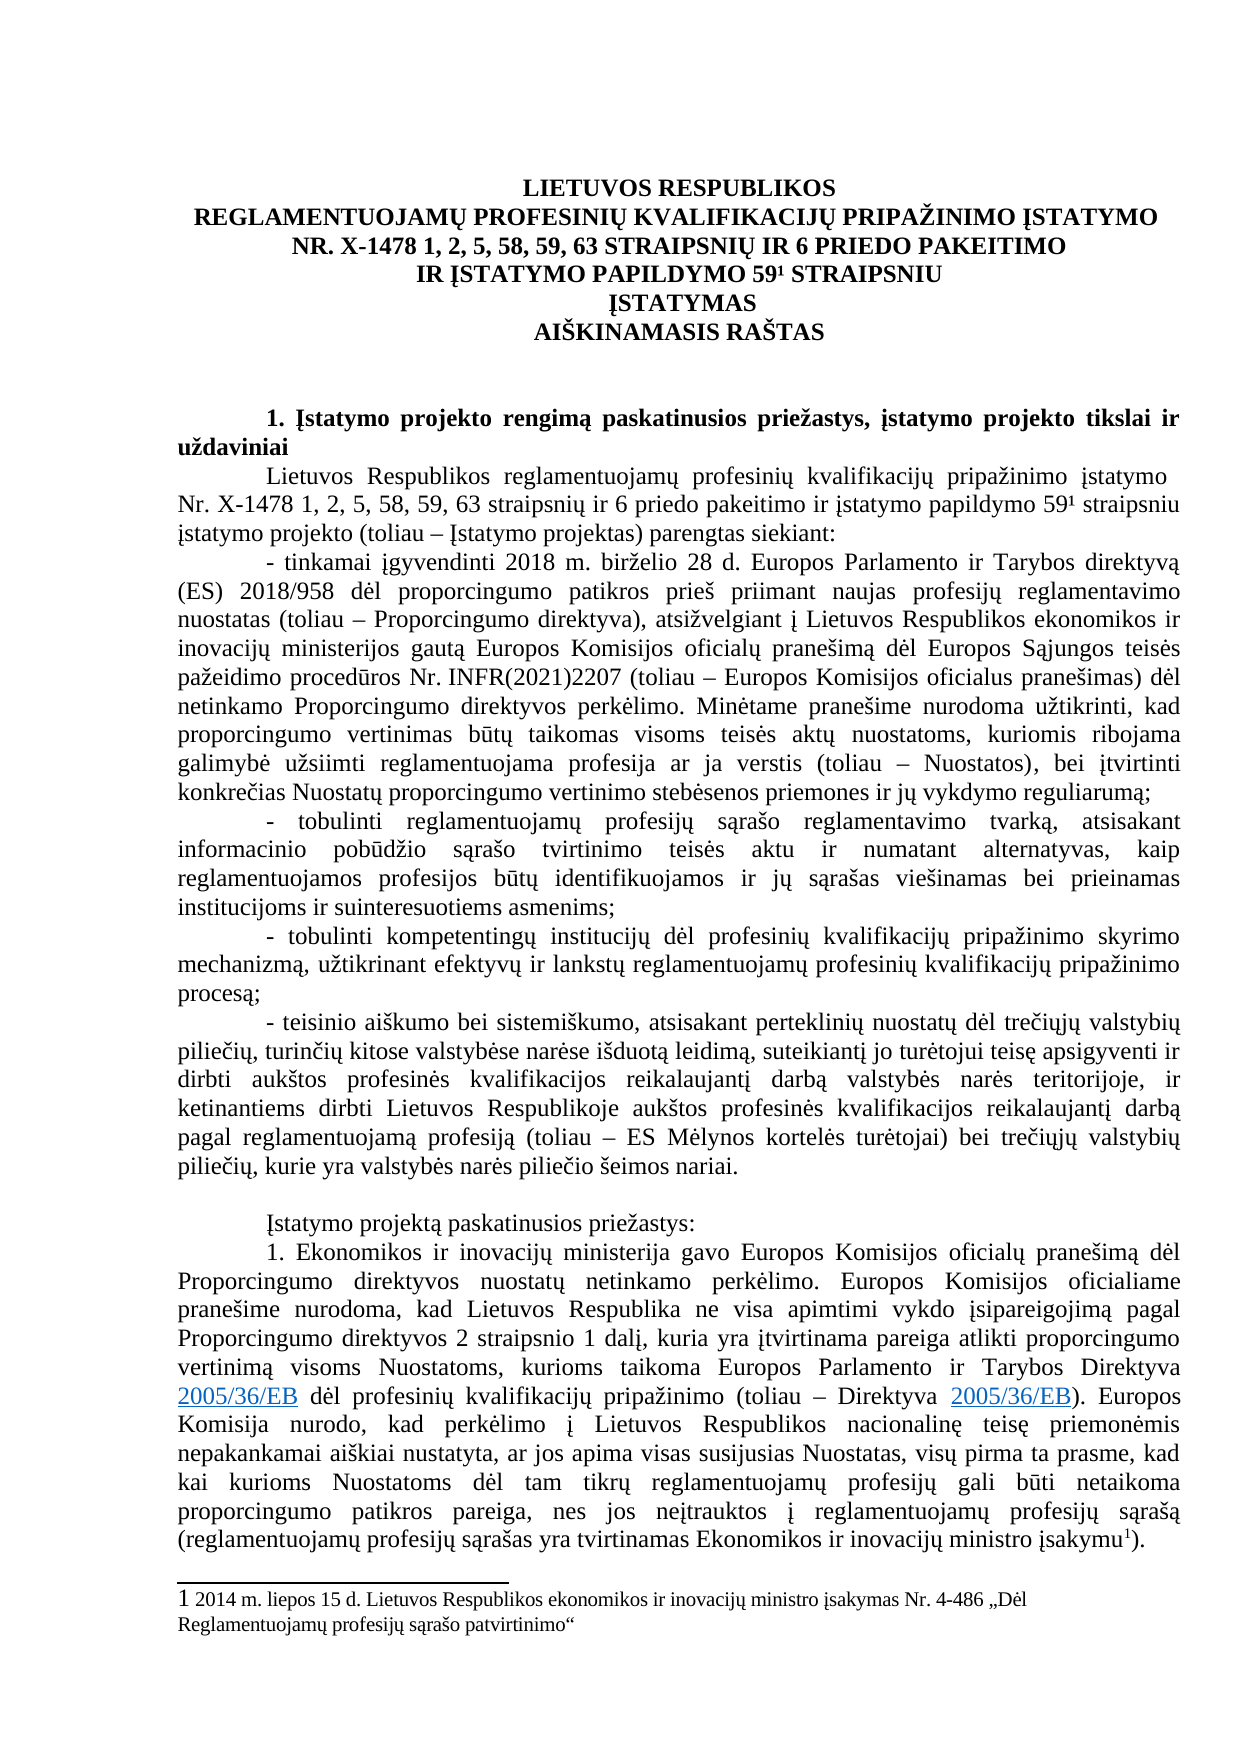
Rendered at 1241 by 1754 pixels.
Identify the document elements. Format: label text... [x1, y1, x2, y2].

text - teisinio aiškumo bei sistemiškumo, atsisakant perteklinių nuostatų dėl trečiųjų valstybių piliečių, turinčių kitose valstybėse narėse išduotą leidimą, suteikiantį jo turėtojui teisę apsigyventi ir dirbti aukštos profesinės kvalifikacijos reikalaujantį darbą valstybės narės teritorijoje, ir ketinantiems dirbti Lietuvos Respublikoje aukštos profesinės kvalifikacijos reikalaujantį darbą pagal reglamentuojamą profesiją (toliau – ES Mėlynos kortelės turėtojai) bei trečiųjų valstybių piliečių, kurie yra valstybės narės piliečio šeimos nariai. [177, 1007, 1181, 1179]
text 2014 m. liepos 15 d. Lietuvos Respublikos ekonomikos ir inovacijų ministro įsakymas Nr. 4-486 „Dėl Reglamentuojamų profesijų sąrašo patvirtinimo“ [177, 1583, 1181, 1636]
text Lietuvos Respublikos reglamentuojamų profesinių kvalifikacijų pripažinimo įstatymo Nr. X-1478 1, 2, 5, 58, 59, 63 straipsnių ir 6 priedo pakeitimo ir įstatymo papildymo 59¹ straipsniu įstatymo projekto (toliau – Įstatymo projektas) parengtas siekiant: [177, 461, 1181, 547]
text ir įstatymo papildymo 59¹ straipsniu [177, 259, 1181, 288]
text - tobulinti reglamentuojamų profesijų sąrašo reglamentavimo tvarką, atsisakant informacinio pobūdžio sąrašo tvirtinimo teisės aktu ir numatant alternatyvas, kaip reglamentuojamos profesijos būtų identifikuojamos ir jų sąrašas viešinamas bei prieinamas institucijoms ir suinteresuotiems asmenims; [177, 806, 1181, 921]
text 1. Įstatymo projekto rengimą paskatinusios priežastys, įstatymo projekto tikslai ir uždaviniai [177, 403, 1181, 461]
text reglamentuojamų profesinių kvalifikacijų pripažinimo ĮSTATYMO [177, 202, 1181, 231]
text 1. Ekonomikos ir inovacijų ministerija gavo Europos Komisijos oficialų pranešimą dėl Proporcingumo direktyvos nuostatų netinkamo perkėlimo. Europos Komisijos oficialiame pranešime nurodoma, kad Lietuvos Respublika ne visa apimtimi vykdo įsipareigojimą pagal Proporcingumo direktyvos 2 straipsnio 1 dalį, kuria yra įtvirtinama pareiga atlikti proporcingumo vertinimą visoms Nuostatoms, kurioms taikoma Europos Parlamento ir Tarybos Direktyva 2005/36/EB dėl profesinių kvalifikacijų pripažinimo (toliau – Direktyva 2005/36/EB). Europos Komisija nurodo, kad perkėlimo į Lietuvos Respublikos nacionalinę teisę priemonėmis nepakankamai aiškiai nustatyta, ar jos apima visas susijusias Nuostatas, visų pirma ta prasme, kad kai kurioms Nuostatoms dėl tam tikrų reglamentuojamų profesijų gali būti netaikoma proporcingumo patikros pareiga, nes jos neįtrauktos į reglamentuojamų profesijų sąrašą (reglamentuojamų profesijų sąrašas yra tvirtinamas Ekonomikos ir inovacijų ministro įsakymu). [177, 1237, 1181, 1553]
text AIŠKINAMASIS RAŠTAS [177, 317, 1181, 346]
text Nr. X-1478 1, 2, 5, 58, 59, 63 STRAIPSNIŲ IR 6 priedo PAKEITIMO [177, 231, 1181, 259]
text - tinkamai įgyvendinti 2018 m. birželio 28 d. Europos Parlamento ir Tarybos direktyvą (ES) 2018/958 dėl proporcingumo patikros prieš priimant naujas profesijų reglamentavimo nuostatas (toliau – Proporcingumo direktyva), atsižvelgiant į Lietuvos Respublikos ekonomikos ir inovacijų ministerijos gautą Europos Komisijos oficialų pranešimą dėl Europos Sąjungos teisės pažeidimo procedūros Nr. INFR(2021)2207 (toliau – Europos Komisijos oficialus pranešimas) dėl netinkamo Proporcingumo direktyvos perkėlimo. Minėtame pranešime nurodoma užtikrinti, kad proporcingumo vertinimas būtų taikomas visoms teisės aktų nuostatoms, kuriomis ribojama galimybė užsiimti reglamentuojama profesija ar ja verstis (toliau – Nuostatos), bei įtvirtinti konkrečias Nuostatų proporcingumo vertinimo stebėsenos priemones ir jų vykdymo reguliarumą; [177, 547, 1181, 806]
text įstatymas [177, 288, 1181, 317]
text - tobulinti kompetentingų institucijų dėl profesinių kvalifikacijų pripažinimo skyrimo mechanizmą, užtikrinant efektyvų ir lankstų reglamentuojamų profesinių kvalifikacijų pripažinimo procesą; [177, 921, 1181, 1007]
text Įstatymo projektą paskatinusios priežastys: [177, 1208, 1181, 1237]
text LIETUVOS RESPUBLIKOS [177, 173, 1181, 202]
